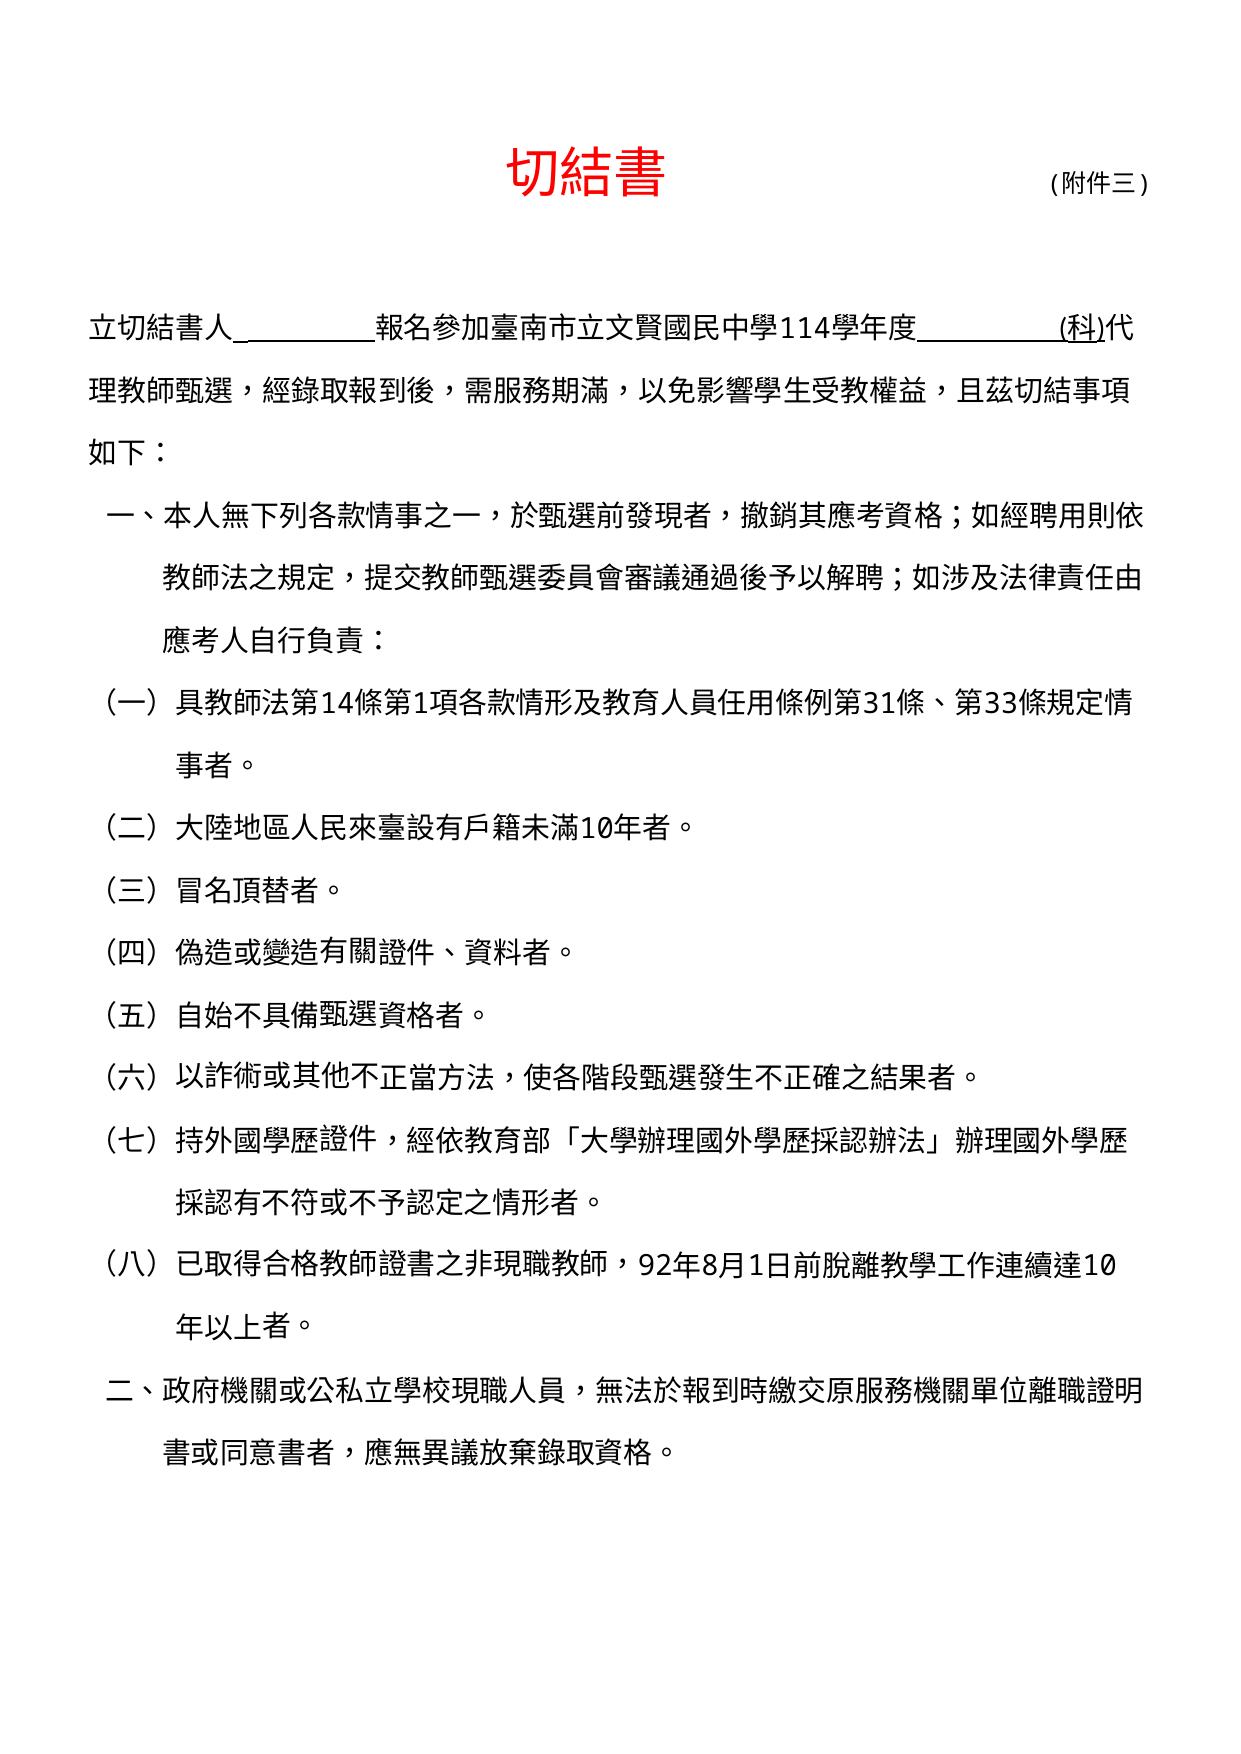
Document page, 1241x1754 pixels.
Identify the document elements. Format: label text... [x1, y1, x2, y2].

text （三）冒名頂替者。 [89, 846, 1137, 908]
text （五）自始不具備甄選資格者。 [89, 971, 1137, 1033]
text 一、本人無下列各款情事之一，於甄選前發現者，撤銷其應考資格；如經聘用則依教師法之規定，提交教師甄選委員會審議通過後予以解聘；如涉及法律責任由應考人自行負責： [89, 471, 1152, 658]
text （一）具教師法第14條第1項各款情形及教育人員任用條例第31條、第33條規定情事者。 [89, 658, 1137, 783]
text （八）已取得合格教師證書之非現職教師，92年8月1日前脫離教學工作連續達10年以上者。 [89, 1221, 1137, 1346]
text 二、政府機關或公私立學校現職人員，無法於報到時繳交原服務機關單位離職證明書或同意書者，應無異議放棄錄取資格。 [105, 1346, 1152, 1471]
text 立切結書人 報名參加臺南市立文賢國民中學114學年度 (科)代理教師甄選，經錄取報到後，需服務期滿，以免影響學生受教權益，且茲切結事項如下： [89, 283, 1152, 471]
text （二）大陸地區人民來臺設有戶籍未滿10年者。 [89, 783, 1137, 846]
text （六）以詐術或其他不正當方法，使各階段甄選發生不正確之結果者。 [89, 1033, 1137, 1096]
text 切結書 (附件三) [89, 96, 1152, 221]
text （七）持外國學歷證件，經依教育部「大學辦理國外學歷採認辦法」辦理國外學歷採認有不符或不予認定之情形者。 [89, 1096, 1137, 1221]
text （四）偽造或變造有關證件、資料者。 [89, 908, 1137, 971]
